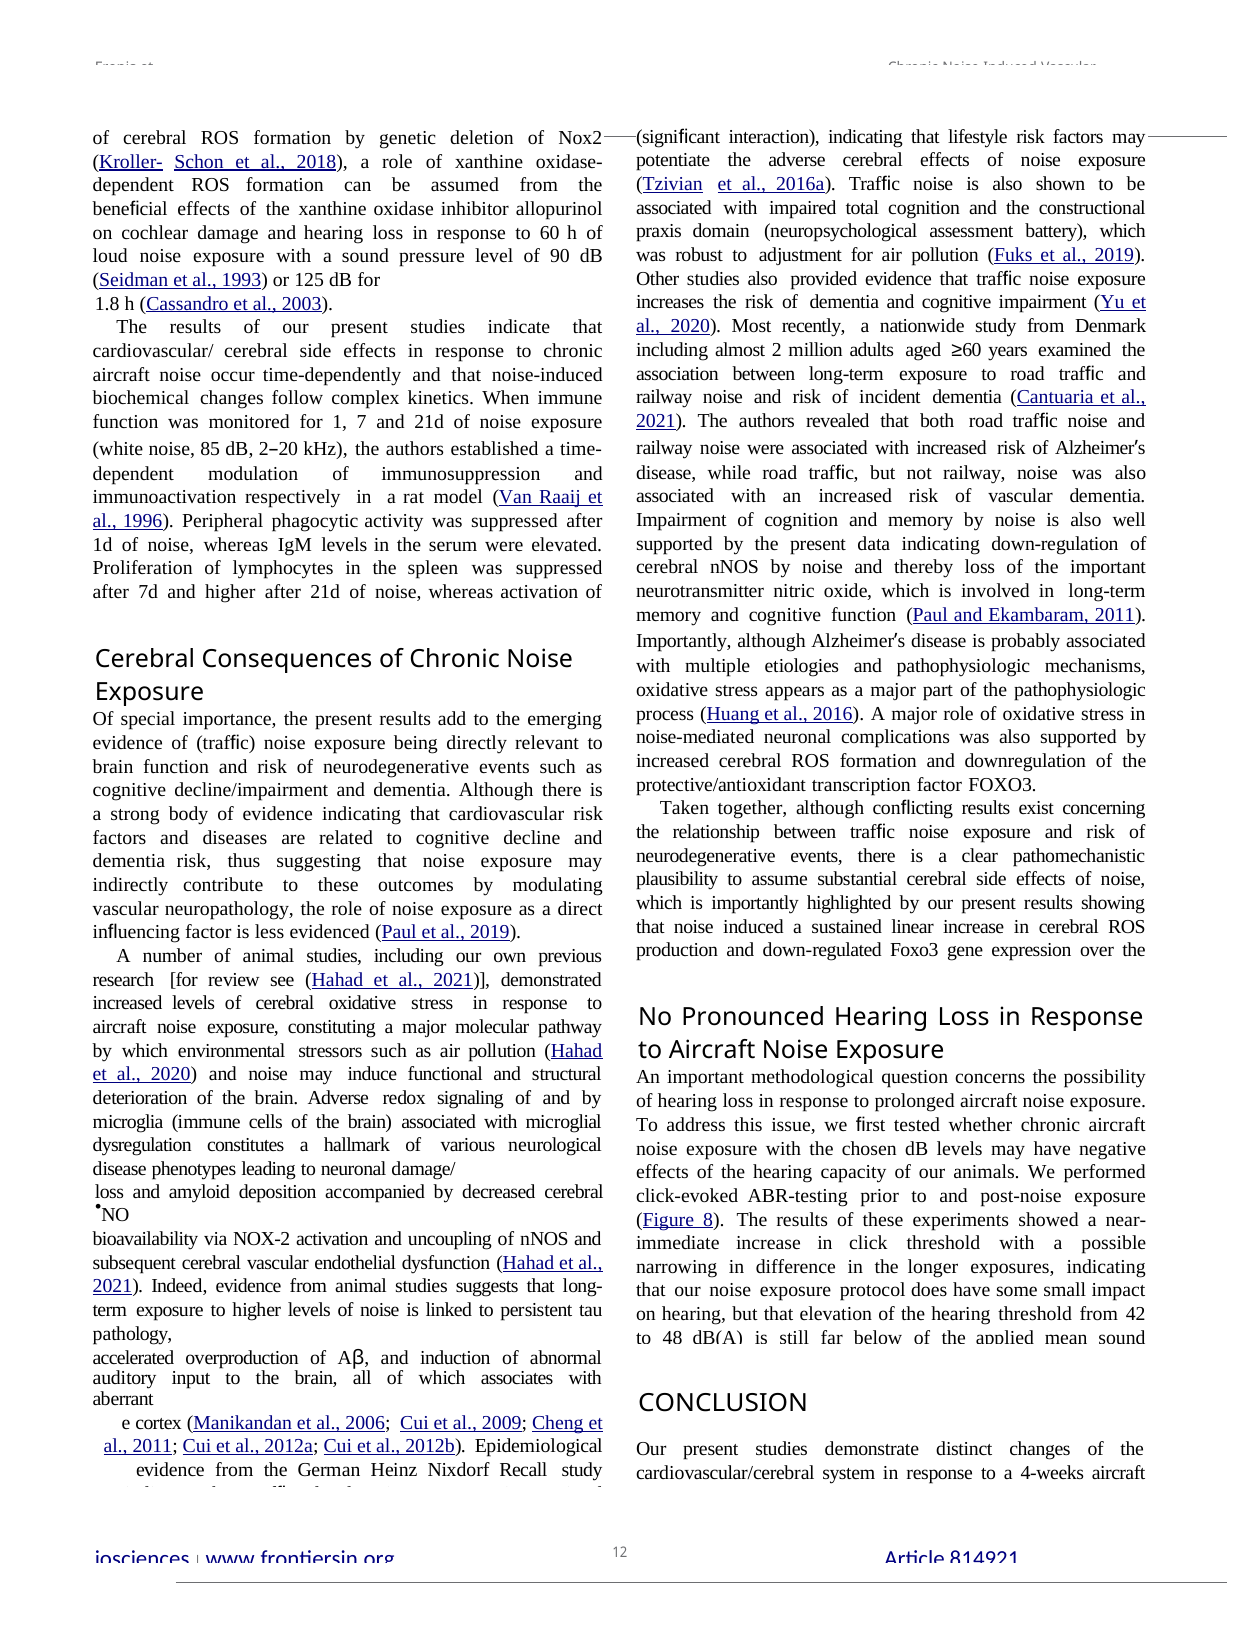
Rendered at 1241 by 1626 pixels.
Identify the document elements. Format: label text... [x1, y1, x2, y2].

text CONCLUSION [638, 1389, 1147, 1417]
text January 2022 | Volume 8 | Article 814921 [884, 1544, 1148, 1562]
text 1.8 h (Cassandro et al., 2003). [94, 292, 604, 314]
text Our present studies demonstrate distinct changes of the cardiovascular/cerebral system in response to a 4-weeks aircraft [636, 1437, 1146, 1484]
text changes in the hippocampus and the cortex (Manikandan et al., 2006; Cui et al., 2009; Cheng et al., 2011; Cui et al., 2012a; Cui et al., 2012b). Epidemiological evidence from the German Heinz Nixdorf Recall study indicates that trafﬁc-related noise exposure is associated with a lower global cognitive score and a mild cognitive impairment (Tzivian et al., 2016b). Interestingly, these associations were pronounced in former and current smokers [92, 1411, 603, 1486]
text A number of animal studies, including our own previous research [for review see (Hahad et al., 2021)], demonstrated increased levels of cerebral oxidative stress in response to aircraft noise exposure, constituting a major molecular pathway by which environmental stressors such as air pollution (Hahad et al., 2020) and noise may induce functional and structural deterioration of the brain. Adverse redox signaling of and by microglia (immune cells of the brain) associated with microglial dysregulation constitutes a hallmark of various neurological disease phenotypes leading to neuronal damage/ [92, 944, 602, 1180]
text Of special importance, the present results add to the emerging evidence of (trafﬁc) noise exposure being directly relevant to brain function and risk of neurodegenerative events such as cognitive decline/impairment and dementia. Although there is a strong body of evidence indicating that cardiovascular risk factors and diseases are related to cognitive decline and dementia risk, thus suggesting that noise exposure may indirectly contribute to these outcomes by modulating vascular neuropathology, the role of noise exposure as a direct inﬂuencing factor is less evidenced (Paul et al., 2019). [92, 707, 603, 943]
text accelerated overproduction of Aβ, and induction of abnormal auditory input to the brain, all of which associates with aberrant [92, 1345, 603, 1409]
text 12 [612, 1543, 630, 1561]
text Chronic Noise-Induced Vascular Damage [888, 57, 1148, 75]
text An important methodological question concerns the possibility of hearing loss in response to prolonged aircraft noise exposure. To address this issue, we ﬁrst tested whether chronic aircraft noise exposure with the chosen dB levels may have negative effects of the hearing capacity of our animals. We performed click-evoked ABR-testing prior to and post-noise exposure (Figure 8). The results of these experiments showed a near-immediate increase in click threshold with a possible narrowing in difference in the longer exposures, indicating that our noise exposure protocol does have some small impact on hearing, but that elevation of the hearing threshold from 42 to 48 dB(A) is still far below of the applied mean sound pressure level of 72 dB(A) in our model. [636, 1066, 1146, 1343]
text Cerebral Consequences of Chronic Noise Exposure [94, 641, 588, 707]
text Taken together, although conﬂicting results exist concerning the relationship between trafﬁc noise exposure and risk of neurodegenerative events, there is a clear pathomechanistic plausibility to assume substantial cerebral side effects of noise, which is importantly highlighted by our present results showing that noise induced a sustained linear increase in cerebral ROS production and down-regulated Foxo3 gene expression over the total period of exposure. [636, 796, 1146, 961]
text No Pronounced Hearing Loss in Response to Aircraft Noise Exposure [638, 999, 1143, 1065]
text of cerebral ROS formation by genetic deletion of Nox2 (Kroller- Schon et al., 2018), a role of xanthine oxidase-dependent ROS formation can be assumed from the beneﬁcial effects of the xanthine oxidase inhibitor allopurinol on cochlear damage and hearing loss in response to 60 h of loud noise exposure with a sound pressure level of 90 dB (Seidman et al., 1993) or 125 dB for [92, 126, 603, 291]
text loss and amyloid deposition accompanied by decreased cerebral •NO [94, 1181, 604, 1226]
text Frontiers in Molecular Biosciences | www.frontiersin.org [94, 1544, 443, 1562]
text The results of our present studies indicate that cardiovascular/ cerebral side effects in response to chronic aircraft noise occur time-dependently and that noise-induced biochemical changes follow complex kinetics. When immune function was monitored for 1, 7 and 21d of noise exposure (white noise, 85 dB, 2–20 kHz), the authors established a time-dependent modulation of immunosuppression and immunoactivation respectively in a rat model (Van Raaij et al., 1996). Peripheral phagocytic activity was suppressed after 1d of noise, whereas IgM levels in the serum were elevated. Proliferation of lymphocytes in the spleen was suppressed after 7d and higher after 21d of noise, whereas activation of natural killer cells in the spleen was upregulated after 1 and 7d but lower after 21d of noise. [92, 315, 603, 603]
text Frenis et al. [94, 57, 169, 65]
text bioavailability via NOX-2 activation and uncoupling of nNOS and subsequent cerebral vascular endothelial dysfunction (Hahad et al., 2021). Indeed, evidence from animal studies suggests that long-term exposure to higher levels of noise is linked to persistent tau pathology, [92, 1227, 603, 1344]
text (signiﬁcant interaction), indicating that lifestyle risk factors may potentiate the adverse cerebral effects of noise exposure (Tzivian et al., 2016a). Trafﬁc noise is also shown to be associated with impaired total cognition and the constructional praxis domain (neuropsychological assessment battery), which was robust to adjustment for air pollution (Fuks et al., 2019). Other studies also provided evidence that trafﬁc noise exposure increases the risk of dementia and cognitive impairment (Yu et al., 2020). Most recently, a nationwide study from Denmark including almost 2 million adults aged ≥60 years examined the association between long-term exposure to road trafﬁc and railway noise and risk of incident dementia (Cantuaria et al., 2021). The authors revealed that both road trafﬁc noise and railway noise were associated with increased risk of Alzheimer’s disease, while road trafﬁc, but not railway, noise was also associated with an increased risk of vascular dementia. Impairment of cognition and memory by noise is also well supported by the present data indicating down-regulation of cerebral nNOS by noise and thereby loss of the important neurotransmitter nitric oxide, which is involved in long-term memory and cognitive function (Paul and Ekambaram, 2011). Importantly, although Alzheimer’s disease is probably associated with multiple etiologies and pathophysiologic mechanisms, oxidative stress appears as a major part of the pathophysiologic process (Huang et al., 2016). A major role of oxidative stress in noise-mediated neuronal complications was also supported by increased cerebral ROS formation and downregulation of the protective/antioxidant transcription factor FOXO3. [636, 125, 1146, 795]
